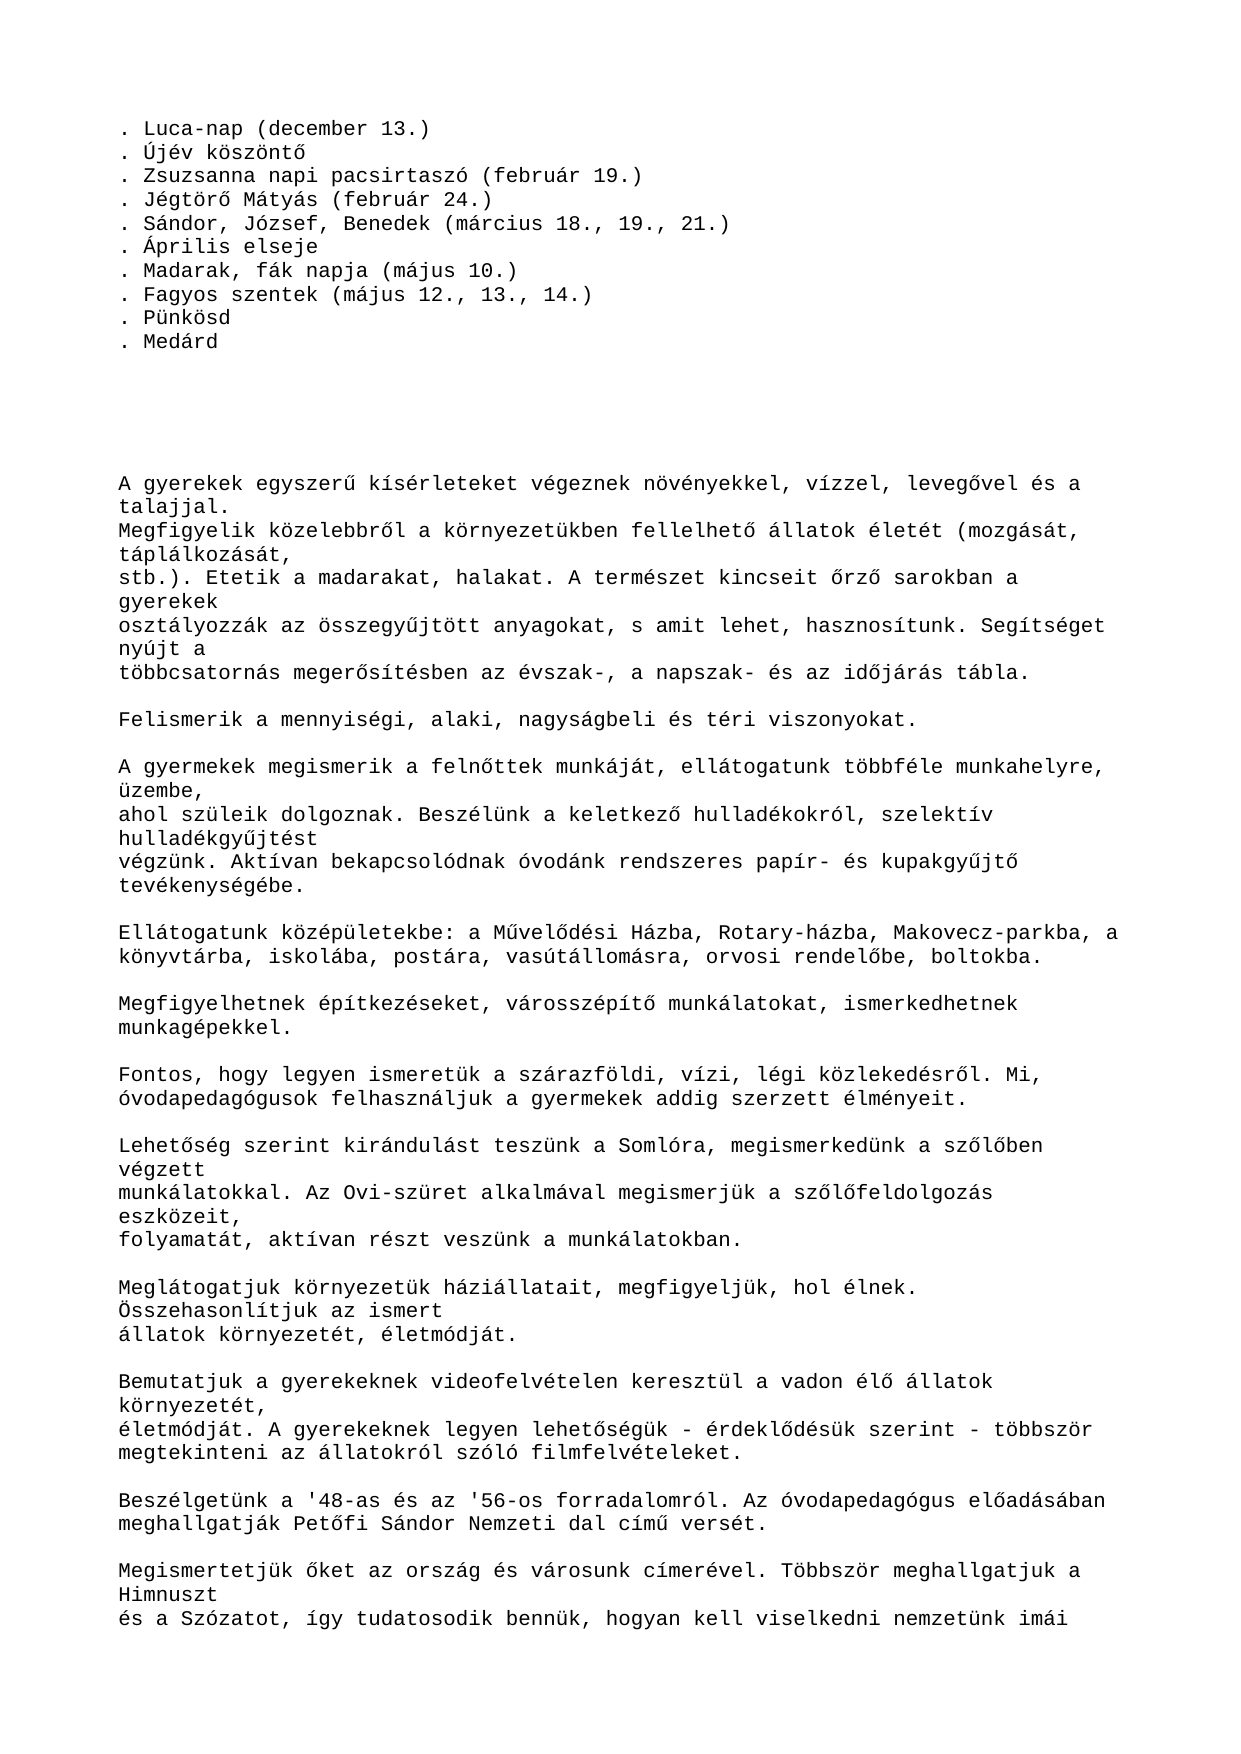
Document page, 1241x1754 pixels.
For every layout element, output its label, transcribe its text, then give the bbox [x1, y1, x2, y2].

text Megfigyelik közelebbről a környezetükben fellelhető állatok életét (mozgását, táplálkozását, [118, 520, 1122, 567]
text folyamatát, aktívan részt veszünk a munkálatokban. [118, 1229, 1122, 1253]
text A gyermekek megismerik a felnőttek munkáját, ellátogatunk többféle munkahelyre, üzembe, [118, 757, 1122, 804]
text . Zsuzsanna napi pacsirtaszó (február 19.) [118, 165, 1122, 189]
text . Sándor, József, Benedek (március 18., 19., 21.) [118, 213, 1122, 236]
text . Újév köszöntő [118, 142, 1122, 165]
text tevékenységébe. [118, 875, 1122, 898]
text . Fagyos szentek (május 12., 13., 14.) [118, 284, 1122, 307]
text Felismerik a mennyiségi, alaki, nagyságbeli és téri viszonyokat. [118, 709, 1122, 733]
text Megfigyelhetnek építkezéseket, városszépítő munkálatokat, ismerkedhetnek [118, 993, 1122, 1017]
text Fontos, hogy legyen ismeretük a szárazföldi, vízi, légi közlekedésről. Mi, [118, 1064, 1122, 1088]
text . Jégtörő Mátyás (február 24.) [118, 189, 1122, 213]
text Ellátogatunk középületekbe: a Művelődési Házba, Rotary-házba, Makovecz-parkba, a [118, 922, 1122, 946]
text . Medárd [118, 331, 1122, 354]
text . Pünkösd [118, 307, 1122, 331]
text osztályozzák az összegyűjtött anyagokat, s amit lehet, hasznosítunk. Segítséget nyújt a [118, 615, 1122, 662]
text Lehetőség szerint kirándulást teszünk a Somlóra, megismerkedünk a szőlőben végzett [118, 1135, 1122, 1182]
text ahol szüleik dolgoznak. Beszélünk a keletkező hulladékokról, szelektív hulladékgyűjtést [118, 804, 1122, 851]
text többcsatornás megerősítésben az évszak-, a napszak- és az időjárás tábla. [118, 662, 1122, 686]
text munkagépekkel. [118, 1017, 1122, 1040]
text meghallgatják Petőfi Sándor Nemzeti dal című versét. [118, 1513, 1122, 1537]
text állatok környezetét, életmódját. [118, 1324, 1122, 1348]
text Megismertetjük őket az ország és városunk címerével. Többször meghallgatjuk a Himnuszt [118, 1561, 1122, 1608]
text A gyerekek egyszerű kísérleteket végeznek növényekkel, vízzel, levegővel és a talajjal. [118, 473, 1122, 520]
text könyvtárba, iskolába, postára, vasútállomásra, orvosi rendelőbe, boltokba. [118, 946, 1122, 969]
text végzünk. Aktívan bekapcsolódnak óvodánk rendszeres papír- és kupakgyűjtő [118, 851, 1122, 875]
text Meglátogatjuk környezetük háziállatait, megfigyeljük, hol élnek. Összehasonlítjuk az ismert [118, 1277, 1122, 1324]
text . Luca-nap (december 13.) [118, 118, 1122, 142]
text és a Szózatot, így tudatosodik bennük, hogyan kell viselkedni nemzetünk imái [118, 1608, 1122, 1631]
text megtekinteni az állatokról szóló filmfelvételeket. [118, 1442, 1122, 1466]
text Beszélgetünk a '48-as és az '56-os forradalomról. Az óvodapedagógus előadásában [118, 1489, 1122, 1513]
text Bemutatjuk a gyerekeknek videofelvételen keresztül a vadon élő állatok környezetét, [118, 1371, 1122, 1419]
text . Április elseje [118, 236, 1122, 260]
text munkálatokkal. Az Ovi-szüret alkalmával megismerjük a szőlőfeldolgozás eszközeit, [118, 1182, 1122, 1229]
text óvodapedagógusok felhasználjuk a gyermekek addig szerzett élményeit. [118, 1088, 1122, 1111]
text . Madarak, fák napja (május 10.) [118, 260, 1122, 284]
text életmódját. A gyerekeknek legyen lehetőségük - érdeklődésük szerint - többször [118, 1419, 1122, 1442]
text stb.). Etetik a madarakat, halakat. A természet kincseit őrző sarokban a gyerekek [118, 567, 1122, 615]
